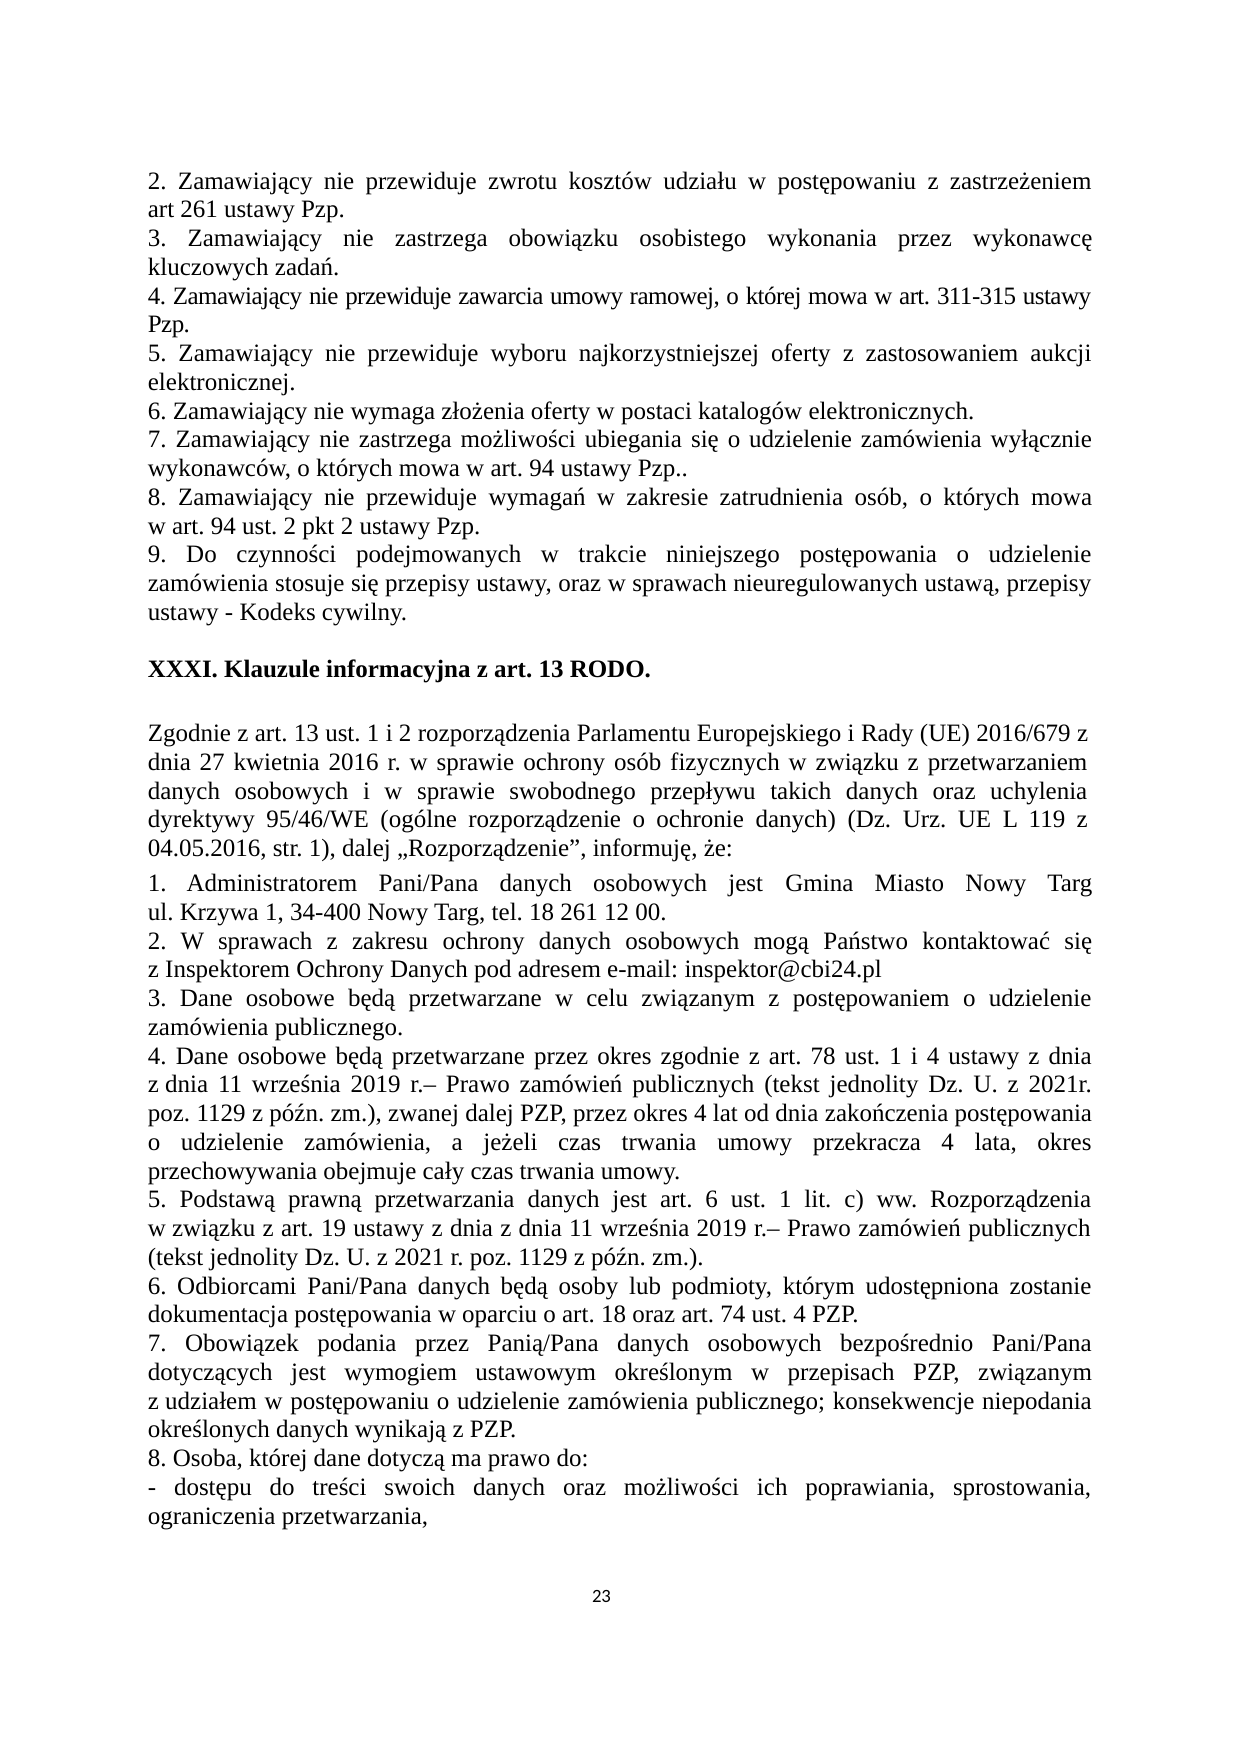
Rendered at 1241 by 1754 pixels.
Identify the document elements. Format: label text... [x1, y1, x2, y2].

text 3. Zamawiający nie zastrzega obowiązku osobistego wykonania przez wykonawcę kluczowych zadań. [148, 223, 1093, 281]
text 2. W sprawach z zakresu ochrony danych osobowych mogą Państwo kontaktować się z Inspektorem Ochrony Danych pod adresem e-mail: inspektor@cbi24.pl [148, 926, 1093, 983]
text 7. Zamawiający nie zastrzega możliwości ubiegania się o udzielenie zamówienia wyłącznie wykonawców, o których mowa w art. 94 ustawy Pzp.. [148, 424, 1093, 482]
text XXXI. Klauzule informacyjna z art. 13 RODO. [148, 654, 1093, 683]
text Zgodnie z art. 13 ust. 1 i 2 rozporządzenia Parlamentu Europejskiego i Rady (UE) 2016/679 z dnia 27 kwietnia 2016 r. w sprawie ochrony osób fizycznych w związku z przetwarzaniem danych osobowych i w sprawie swobodnego przepływu takich danych oraz uchylenia dyrektywy 95/46/WE (ogólne rozporządzenie o ochronie danych) (Dz. Urz. UE L 119 z 04.05.2016, str. 1), dalej „Rozporządzenie”, informuję, że: [148, 718, 1088, 862]
text 5. Zamawiający nie przewiduje wyboru najkorzystniejszej oferty z zastosowaniem aukcji elektronicznej. [148, 338, 1093, 396]
text 5. Podstawą prawną przetwarzania danych jest art. 6 ust. 1 lit. c) ww. Rozporządzenia w związku z art. 19 ustawy z dnia z dnia 11 września 2019 r.– Prawo zamówień publicznych (tekst jednolity Dz. U. z 2021 r. poz. 1129 z późn. zm.). [148, 1184, 1093, 1271]
text 2. Zamawiający nie przewiduje zwrotu kosztów udziału w postępowaniu z zastrzeżeniem art 261 ustawy Pzp. [148, 166, 1093, 223]
text 7. Obowiązek podania przez Panią/Pana danych osobowych bezpośrednio Pani/Pana dotyczących jest wymogiem ustawowym określonym w przepisach PZP, związanym z udziałem w postępowaniu o udzielenie zamówienia publicznego; konsekwencje niepodania określonych danych wynikają z PZP. [148, 1328, 1093, 1443]
text 8. Osoba, której dane dotyczą ma prawo do: [148, 1443, 1093, 1472]
text 6. Zamawiający nie wymaga złożenia oferty w postaci katalogów elektronicznych. [148, 396, 1093, 424]
text 4. Zamawiający nie przewiduje zawarcia umowy ramowej, o której mowa w art. 311-315 ustawy Pzp. [148, 281, 1093, 338]
text 6. Odbiorcami Pani/Pana danych będą osoby lub podmioty, którym udostępniona zostanie dokumentacja postępowania w oparciu o art. 18 oraz art. 74 ust. 4 PZP. [148, 1271, 1093, 1328]
text - dostępu do treści swoich danych oraz możliwości ich poprawiania, sprostowania, ograniczenia przetwarzania, [148, 1472, 1093, 1529]
text 8. Zamawiający nie przewiduje wymagań w zakresie zatrudnienia osób, o których mowa w art. 94 ust. 2 pkt 2 ustawy Pzp. [148, 482, 1093, 539]
text 9. Do czynności podejmowanych w trakcie niniejszego postępowania o udzielenie zamówienia stosuje się przepisy ustawy, oraz w sprawach nieuregulowanych ustawą, przepisy ustawy - Kodeks cywilny. [148, 539, 1093, 626]
text 3. Dane osobowe będą przetwarzane w celu związanym z postępowaniem o udzielenie zamówienia publicznego. [148, 983, 1093, 1041]
text 1. Administratorem Pani/Pana danych osobowych jest Gmina Miasto Nowy Targ ul. Krzywa 1, 34-400 Nowy Targ, tel. 18 261 12 00. [148, 868, 1093, 926]
text 4. Dane osobowe będą przetwarzane przez okres zgodnie z art. 78 ust. 1 i 4 ustawy z dnia z dnia 11 września 2019 r.– Prawo zamówień publicznych (tekst jednolity Dz. U. z 2021r. poz. 1129 z późn. zm.), zwanej dalej PZP, przez okres 4 lat od dnia zakończenia postępowania o udzielenie zamówienia, a jeżeli czas trwania umowy przekracza 4 lata, okres przechowywania obejmuje cały czas trwania umowy. [148, 1041, 1093, 1184]
